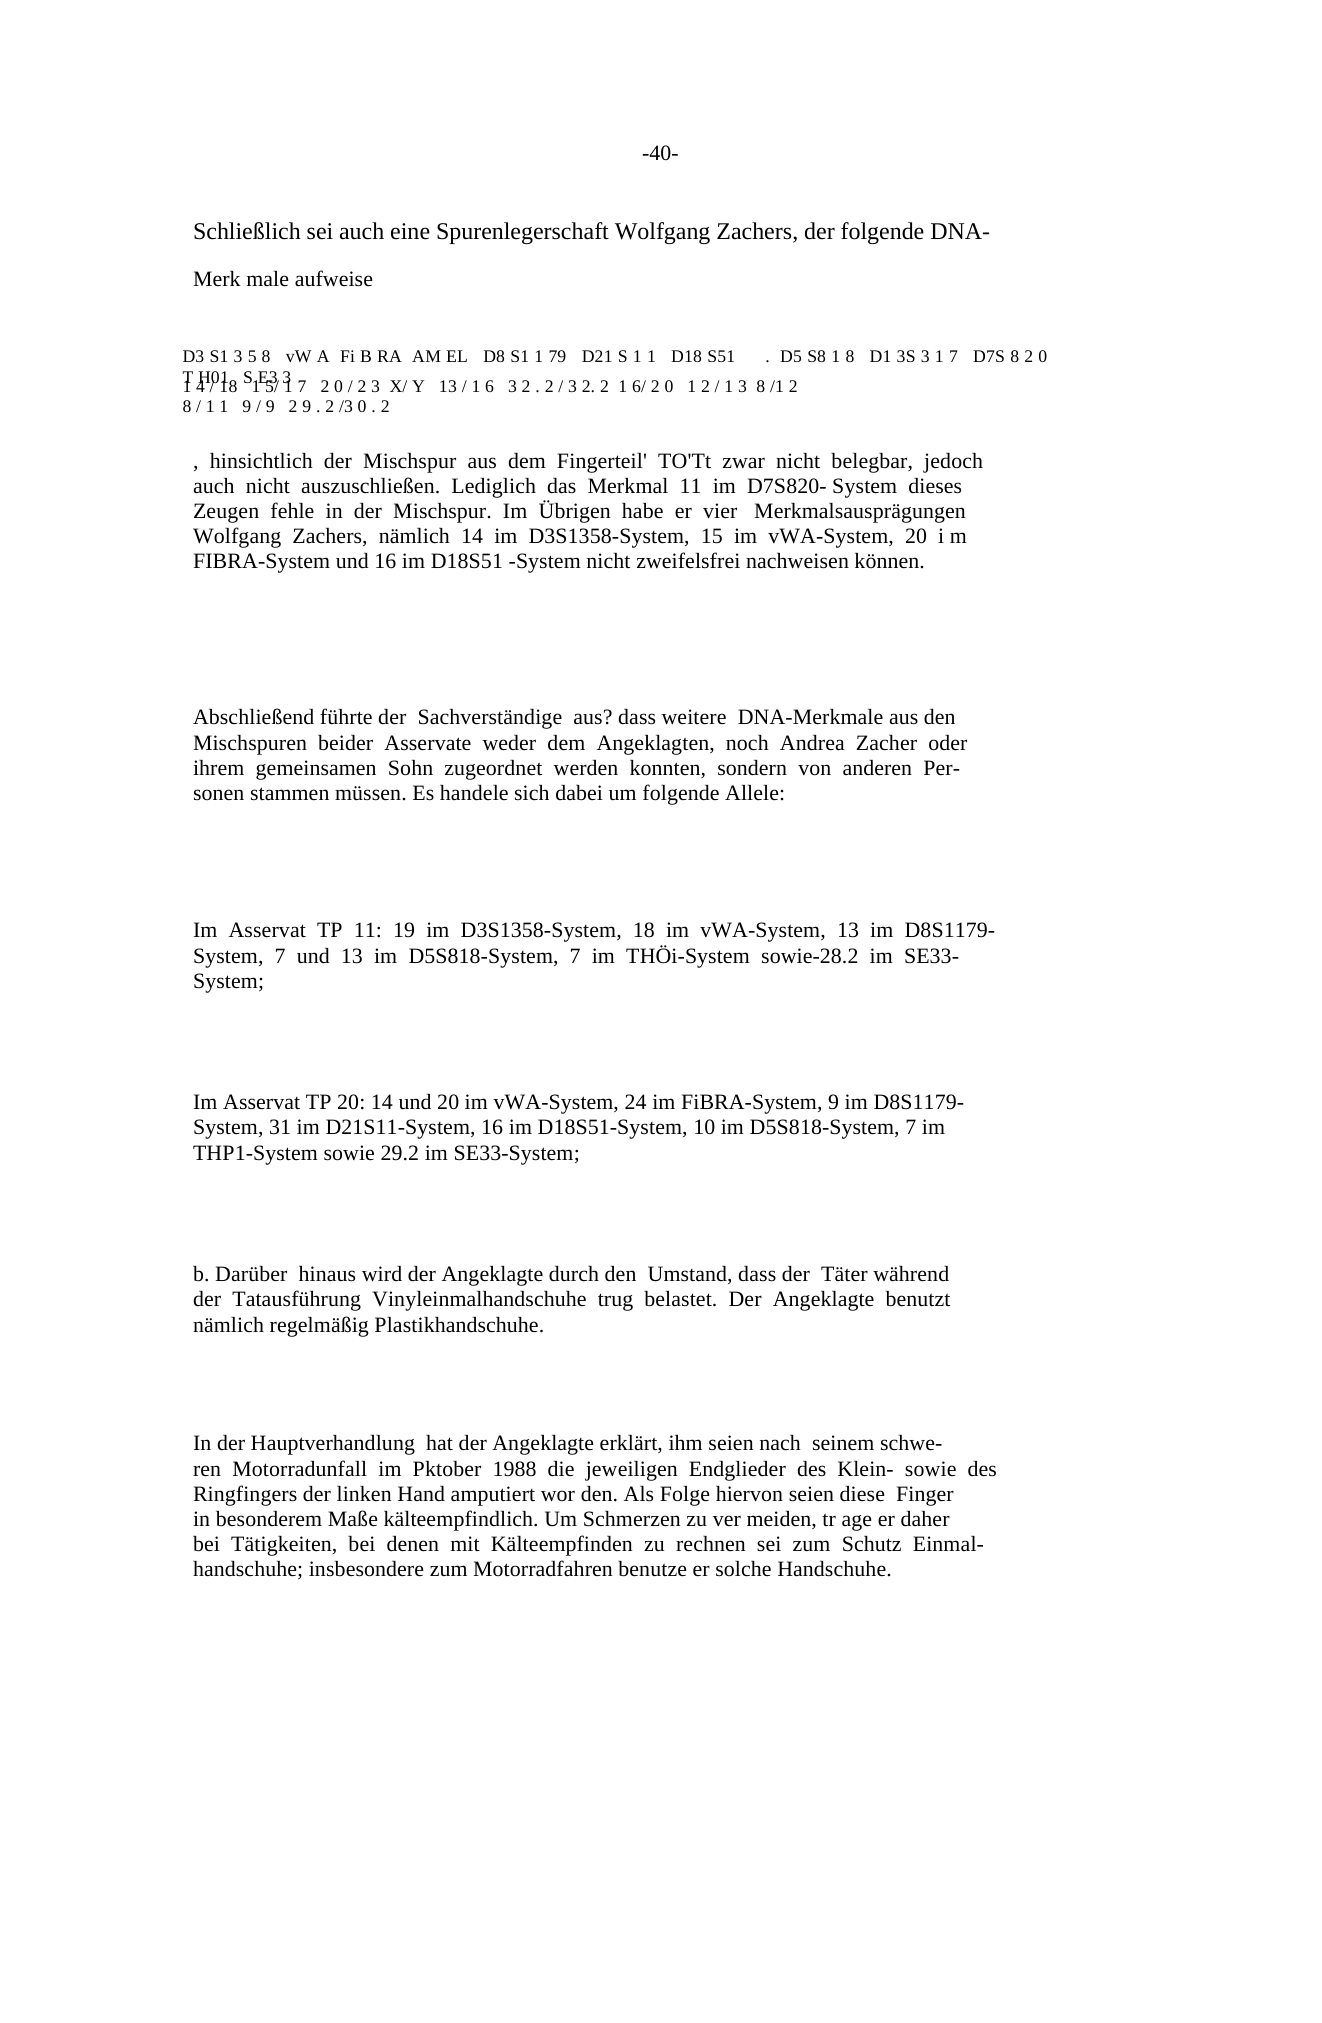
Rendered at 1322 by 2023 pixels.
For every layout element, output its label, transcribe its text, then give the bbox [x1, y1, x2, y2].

text sonen stammen müssen. Es handele sich dabei um folgende Allele: [193, 780, 1296, 805]
text System, 31 im D21S11-System, 16 im D18S51-System, 10 im D5S818-System, 7 im [193, 1114, 1296, 1139]
text b. Darüber hinaus wird der Angeklagte durch den Umstand, dass der Täter während [193, 1261, 1296, 1286]
text Merk male aufweise [193, 266, 546, 291]
text Ringfingers der linken Hand amputiert wor den. Als Folge hiervon seien diese Finger [193, 1481, 1296, 1506]
text D3 S1 3 5 8 vW A Fi B RA AM EL D8 S1 1 79 D21 S 1 1 D18 S51 . D5 S8 1 8 D1 3S 3 1 7 D7S 8 2 0 T H01 S E3 3 [182, 346, 1050, 387]
text Zeugen fehle in der Mischspur. Im Übrigen habe er vier Merkmalsausprägungen [193, 498, 1296, 523]
text In der Hauptverhandlung hat der Angeklagte erklärt, ihm seien nach seinem schwe- [193, 1430, 1296, 1456]
text Im Asservat TP 11: 19 im D3S1358-System, 18 im vWA-System, 13 im D8S1179- [193, 917, 1296, 943]
text in besonderem Maße kälteempfindlich. Um Schmerzen zu ver meiden, tr age er daher [193, 1506, 1296, 1531]
text , hinsichtlich der Mischspur aus dem Fingerteil' TO'Tt zwar nicht belegbar, jedoch [193, 448, 1296, 473]
text nämlich regelmäßig Plastikhandschuhe. [193, 1312, 1296, 1337]
text Abschließend führte der Sachverständige aus? dass weitere DNA-Merkmale aus den [193, 704, 1296, 729]
text -40- [642, 140, 768, 165]
text FIBRA-System und 16 im D18S51 -System nicht zweifelsfrei nachweisen können. [193, 548, 1296, 574]
text auch nicht auszuschließen. Lediglich das Merkmal 11 im D7S820- System dieses [193, 473, 1296, 498]
text ren Motorradunfall im Pktober 1988 die jeweiligen Endglieder des Klein- sowie des [193, 1456, 1296, 1481]
text Im Asservat TP 20: 14 und 20 im vWA-System, 24 im FiBRA-System, 9 im D8S1179- [193, 1089, 1296, 1114]
text Mischspuren beider Asservate weder dem Angeklagten, noch Andrea Zacher oder [193, 729, 1296, 755]
text handschuhe; insbesondere zum Motorradfahren benutze er solche Handschuhe. [193, 1556, 1296, 1582]
text Wolfgang Zachers, nämlich 14 im D3S1358-System, 15 im vWA-System, 20 i m [193, 523, 1296, 548]
text THP1-System sowie 29.2 im SE33-System; [193, 1139, 1296, 1165]
text System, 7 und 13 im D5S818-System, 7 im THÖi-System sowie-28.2 im SE33- [193, 943, 1296, 968]
text Schließlich sei auch eine Spurenlegerschaft Wolfgang Zachers, der folgende DNA- [193, 217, 1298, 245]
text System; [193, 968, 1296, 993]
text 1 4 / 18 1 5/ 1 7 2 0 / 2 3 X/ Y 13 / 1 6 3 2 . 2 / 3 2. 2 1 6/ 2 0 1 2 / 1 3 8 /1 2 8 / 1 1 9 / 9 2 9 . 2 /3 0 . 2 [182, 376, 801, 416]
text bei Tätigkeiten, bei denen mit Kälteempfinden zu rechnen sei zum Schutz Einmal- [193, 1531, 1296, 1556]
text ihrem gemeinsamen Sohn zugeordnet werden konnten, sondern von anderen Per- [193, 755, 1296, 780]
text der Tatausführung Vinyleinmalhandschuhe trug belastet. Der Angeklagte benutzt [193, 1286, 1296, 1312]
